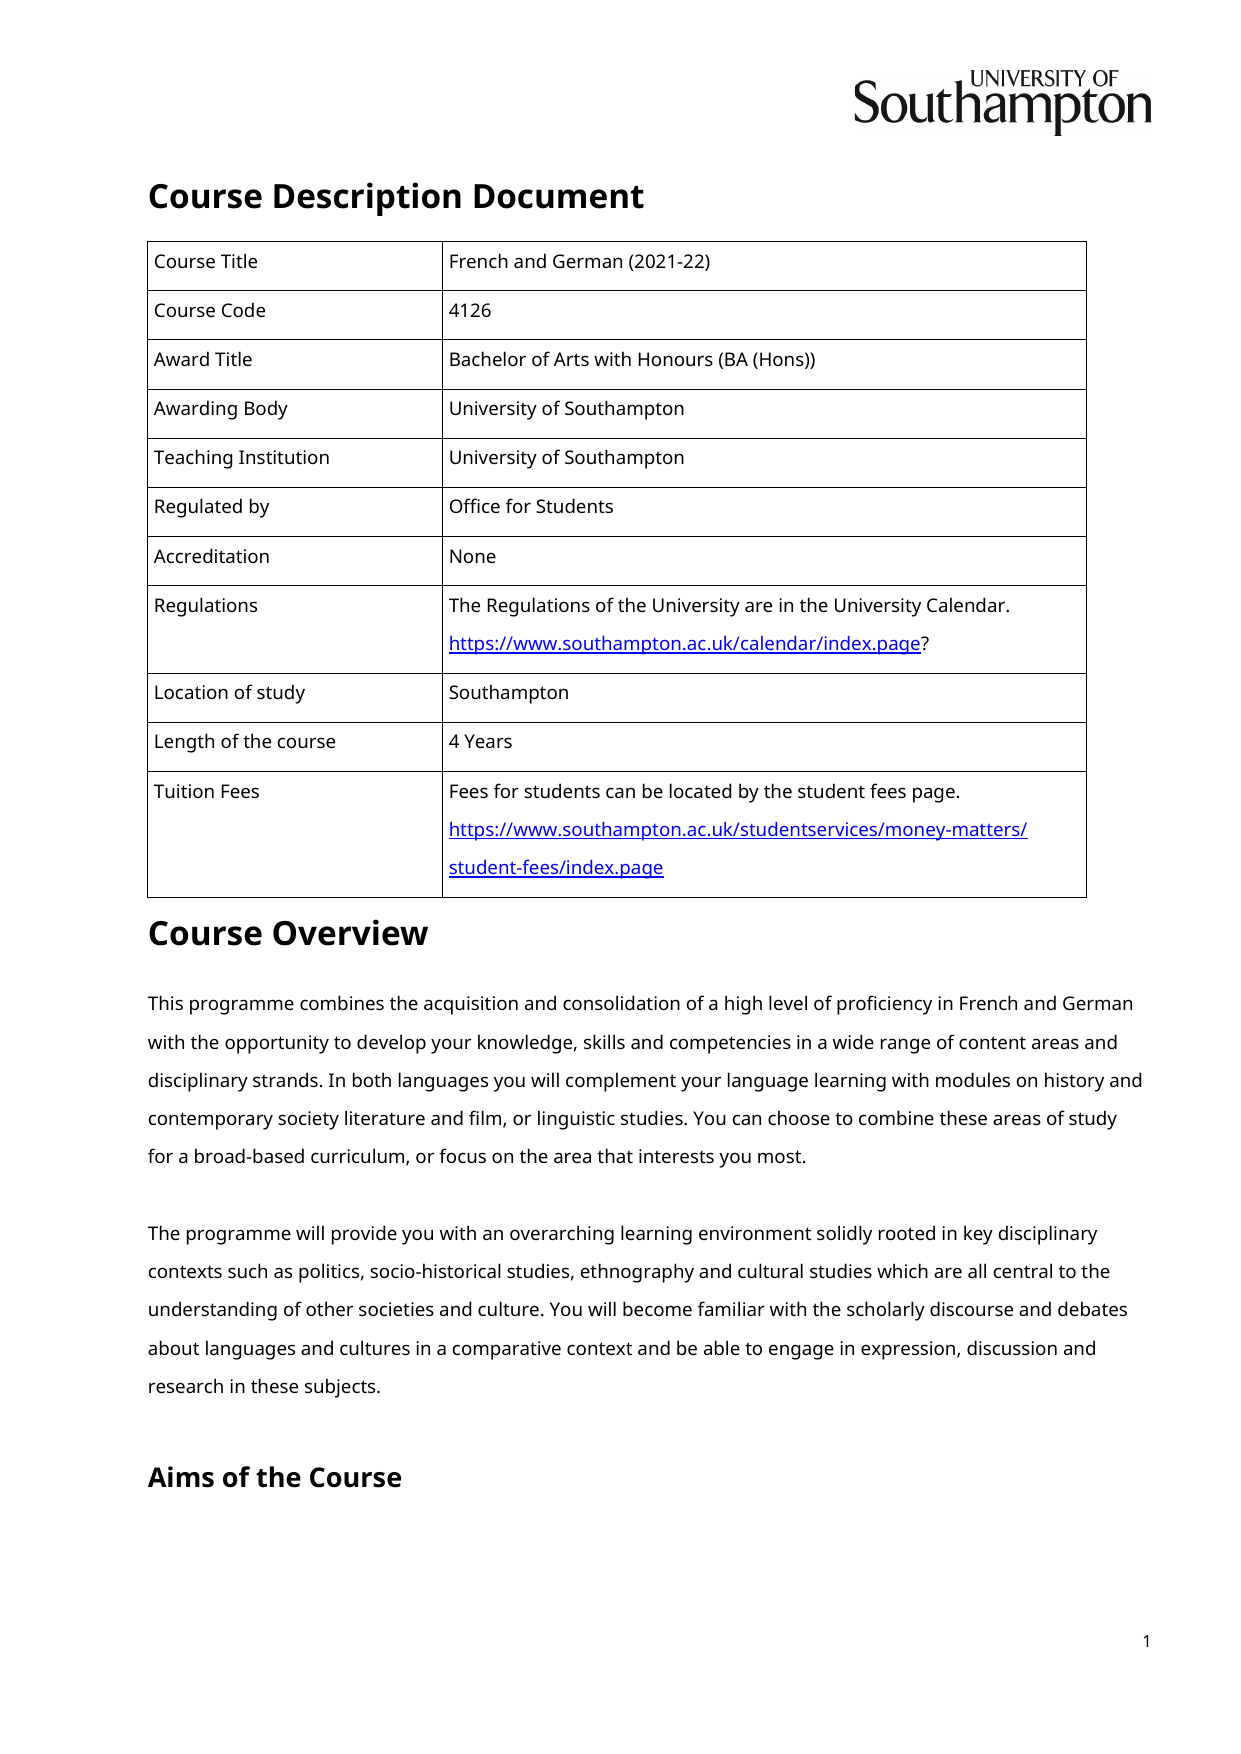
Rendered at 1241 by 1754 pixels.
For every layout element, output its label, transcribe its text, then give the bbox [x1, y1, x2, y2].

table_cell University of Southampton [443, 390, 1086, 438]
table_cell Tuition Fees [148, 772, 442, 897]
table_cell Office for Students [443, 488, 1086, 536]
table_header Course Title [148, 242, 442, 290]
table_header French and German (2021-22) [443, 242, 1086, 290]
table_cell 4126 [443, 291, 1086, 339]
text This programme combines the acquisition and consolidation of a high level of proficiency in French and German with the opportunity to develop your knowledge, skills and competencies in a wide range of content areas and disciplinary strands. In both languages you will complement your language learning with modules on history and contemporary society literature and film, or linguistic studies. You can choose to combine these areas of study for a broad-based curriculum, or focus on the area that interests you most. The programme will provide you with an overarching learning environment solidly rooted in key disciplinary contexts such as politics, socio-historical studies, ethnography and cultural studies which are all central to the understanding of other societies and culture. You will become familiar with the scholarly discourse and debates about languages and cultures in a comparative context and be able to engage in expression, discussion and research in these subjects. [148, 991, 1145, 1398]
subtitle Aims of the Course [148, 1458, 1152, 1495]
table_cell None [443, 537, 1086, 585]
table_cell Accreditation [148, 537, 442, 585]
table_cell Fees for students can be located by the student fees page. https://www.southampton.ac.uk/studentservices/money-matters/student-fees/index.page [443, 772, 1086, 897]
table_cell Award Title [148, 340, 442, 388]
subtitle Course Description Document [148, 173, 1152, 218]
table_cell Regulated by [148, 488, 442, 536]
table_cell 4 Years [443, 723, 1086, 771]
table_cell Southampton [443, 674, 1086, 722]
table_cell Teaching Institution [148, 439, 442, 487]
table_cell Length of the course [148, 723, 442, 771]
table_cell The Regulations of the University are in the University Calendar. https://www.southampton.ac.uk/calendar/index.page? [443, 586, 1086, 673]
subtitle Course Overview [148, 910, 1152, 956]
table_cell University of Southampton [443, 439, 1086, 487]
table_cell Course Code [148, 291, 442, 339]
table_cell Location of study [148, 674, 442, 722]
table_cell Awarding Body [148, 390, 442, 438]
table_cell Bachelor of Arts with Honours (BA (Hons)) [443, 340, 1086, 388]
table_cell Regulations [148, 586, 442, 673]
